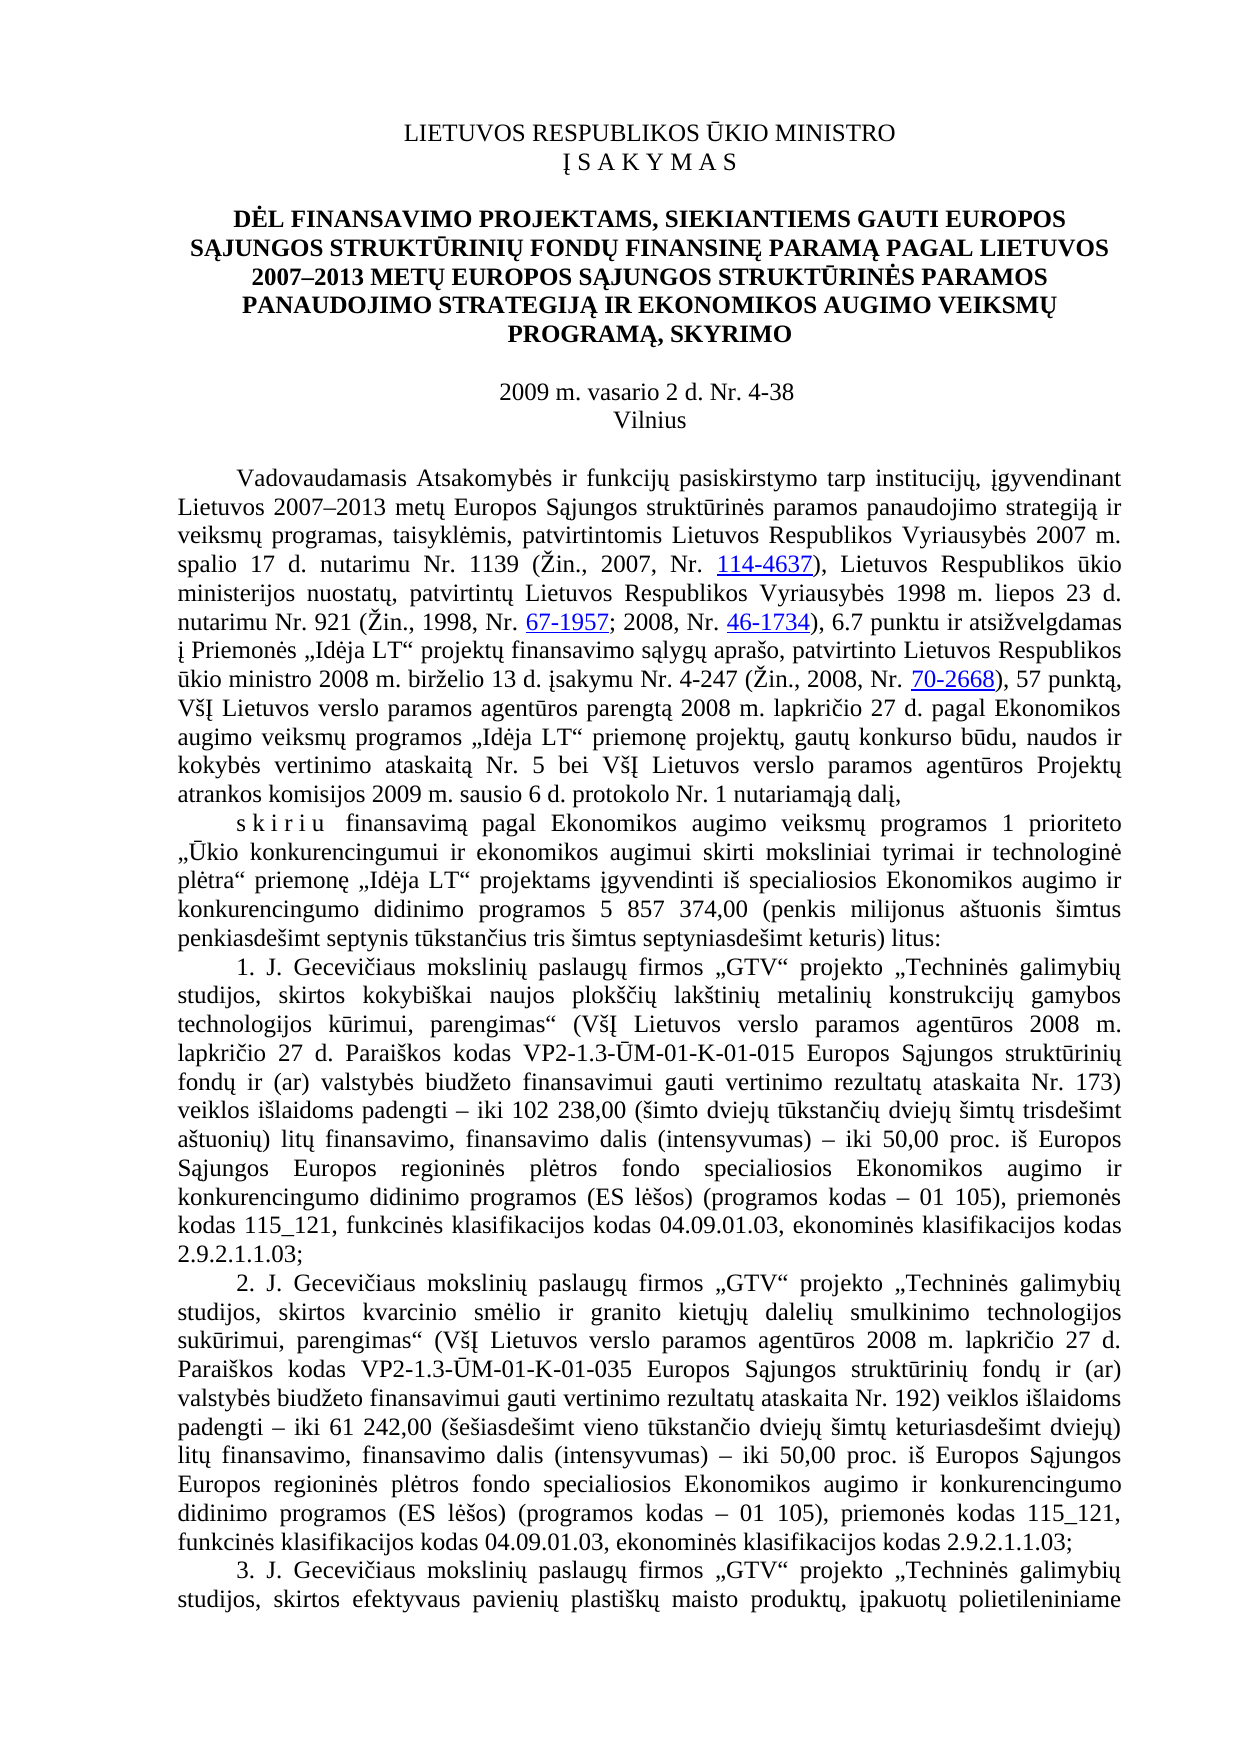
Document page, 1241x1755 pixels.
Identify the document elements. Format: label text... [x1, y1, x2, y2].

text ĮSAKYMAS [177, 147, 1122, 176]
text 3. J. Gecevičiaus mokslinių paslaugų firmos „GTV“ projekto „Techninės galimybių studijos, skirtos efektyvaus pavienių plastiškų maisto produktų, įpakuotų polietileniniame [177, 1556, 1122, 1613]
text Vilnius [177, 406, 1122, 434]
text 2009 m. vasario 2 d. Nr. 4-38 [177, 377, 1122, 406]
text 1. J. Gecevičiaus mokslinių paslaugų firmos „GTV“ projekto „Techninės galimybių studijos, skirtos kokybiškai naujos plokščių lakštinių metalinių konstrukcijų gamybos technologijos kūrimui, parengimas“ (VšĮ Lietuvos verslo paramos agentūros 2008 m. lapkričio 27 d. Paraiškos kodas VP2-1.3-ŪM-01-K-01-015 Europos Sąjungos struktūrinių fondų ir (ar) valstybės biudžeto finansavimui gauti vertinimo rezultatų ataskaita Nr. 173) veiklos išlaidoms padengti – iki 102 238,00 (šimto dviejų tūkstančių dviejų šimtų trisdešimt aštuonių) litų finansavimo, finansavimo dalis (intensyvumas) – iki 50,00 proc. iš Europos Sąjungos Europos regioninės plėtros fondo specialiosios Ekonomikos augimo ir konkurencingumo didinimo programos (ES lėšos) (programos kodas – 01 105), priemonės kodas 115_121, funkcinės klasifikacijos kodas 04.09.01.03, ekonominės klasifikacijos kodas 2.9.2.1.1.03; [177, 952, 1122, 1268]
text Vadovaudamasis Atsakomybės ir funkcijų pasiskirstymo tarp institucijų, įgyvendinant Lietuvos 2007–2013 metų Europos Sąjungos struktūrinės paramos panaudojimo strategiją ir veiksmų programas, taisyklėmis, patvirtintomis Lietuvos Respublikos Vyriausybės 2007 m. spalio 17 d. nutarimu Nr. 1139 (Žin., 2007, Nr. 114-4637), Lietuvos Respublikos ūkio ministerijos nuostatų, patvirtintų Lietuvos Respublikos Vyriausybės 1998 m. liepos 23 d. nutarimu Nr. 921 (Žin., 1998, Nr. 67-1957; 2008, Nr. 46-1734), 6.7 punktu ir atsižvelgdamas į Priemonės „Idėja LT“ projektų finansavimo sąlygų aprašo, patvirtinto Lietuvos Respublikos ūkio ministro 2008 m. birželio 13 d. įsakymu Nr. 4-247 (Žin., 2008, Nr. 70-2668), 57 punktą, VšĮ Lietuvos verslo paramos agentūros parengtą 2008 m. lapkričio 27 d. pagal Ekonomikos augimo veiksmų programos „Idėja LT“ priemonę projektų, gautų konkurso būdu, naudos ir kokybės vertinimo ataskaitą Nr. 5 bei VšĮ Lietuvos verslo paramos agentūros Projektų atrankos komisijos 2009 m. sausio 6 d. protokolo Nr. 1 nutariamąją dalį, [177, 463, 1122, 808]
text 2. J. Gecevičiaus mokslinių paslaugų firmos „GTV“ projekto „Techninės galimybių studijos, skirtos kvarcinio smėlio ir granito kietųjų dalelių smulkinimo technologijos sukūrimui, parengimas“ (VšĮ Lietuvos verslo paramos agentūros 2008 m. lapkričio 27 d. Paraiškos kodas VP2-1.3-ŪM-01-K-01-035 Europos Sąjungos struktūrinių fondų ir (ar) valstybės biudžeto finansavimui gauti vertinimo rezultatų ataskaita Nr. 192) veiklos išlaidoms padengti – iki 61 242,00 (šešiasdešimt vieno tūkstančio dviejų šimtų keturiasdešimt dviejų) litų finansavimo, finansavimo dalis (intensyvumas) – iki 50,00 proc. iš Europos Sąjungos Europos regioninės plėtros fondo specialiosios Ekonomikos augimo ir konkurencingumo didinimo programos (ES lėšos) (programos kodas – 01 105), priemonės kodas 115_121, funkcinės klasifikacijos kodas 04.09.01.03, ekonominės klasifikacijos kodas 2.9.2.1.1.03; [177, 1268, 1122, 1556]
text DĖL FINANSAVIMO PROJEKTAMS, SIEKIANTIEMS GAUTI EUROPOS SĄJUNGOS STRUKTŪRINIŲ FONDŲ FINANSINĘ PARAMĄ PAGAL LIETUVOS 2007–2013 METŲ EUROPOS SĄJUNGOS STRUKTŪRINĖS PARAMOS PANAUDOJIMO STRATEGIJĄ IR EKONOMIKOS AUGIMO VEIKSMŲ PROGRAMĄ, SKYRIMO [177, 204, 1122, 348]
text skiriu finansavimą pagal Ekonomikos augimo veiksmų programos 1 prioriteto „Ūkio konkurencingumui ir ekonomikos augimui skirti moksliniai tyrimai ir technologinė plėtra“ priemonę „Idėja LT“ projektams įgyvendinti iš specialiosios Ekonomikos augimo ir konkurencingumo didinimo programos 5 857 374,00 (penkis milijonus aštuonis šimtus penkiasdešimt septynis tūkstančius tris šimtus septyniasdešimt keturis) litus: [177, 808, 1122, 952]
text LIETUVOS RESPUBLIKOS ŪKIO MINISTRO [177, 118, 1122, 147]
